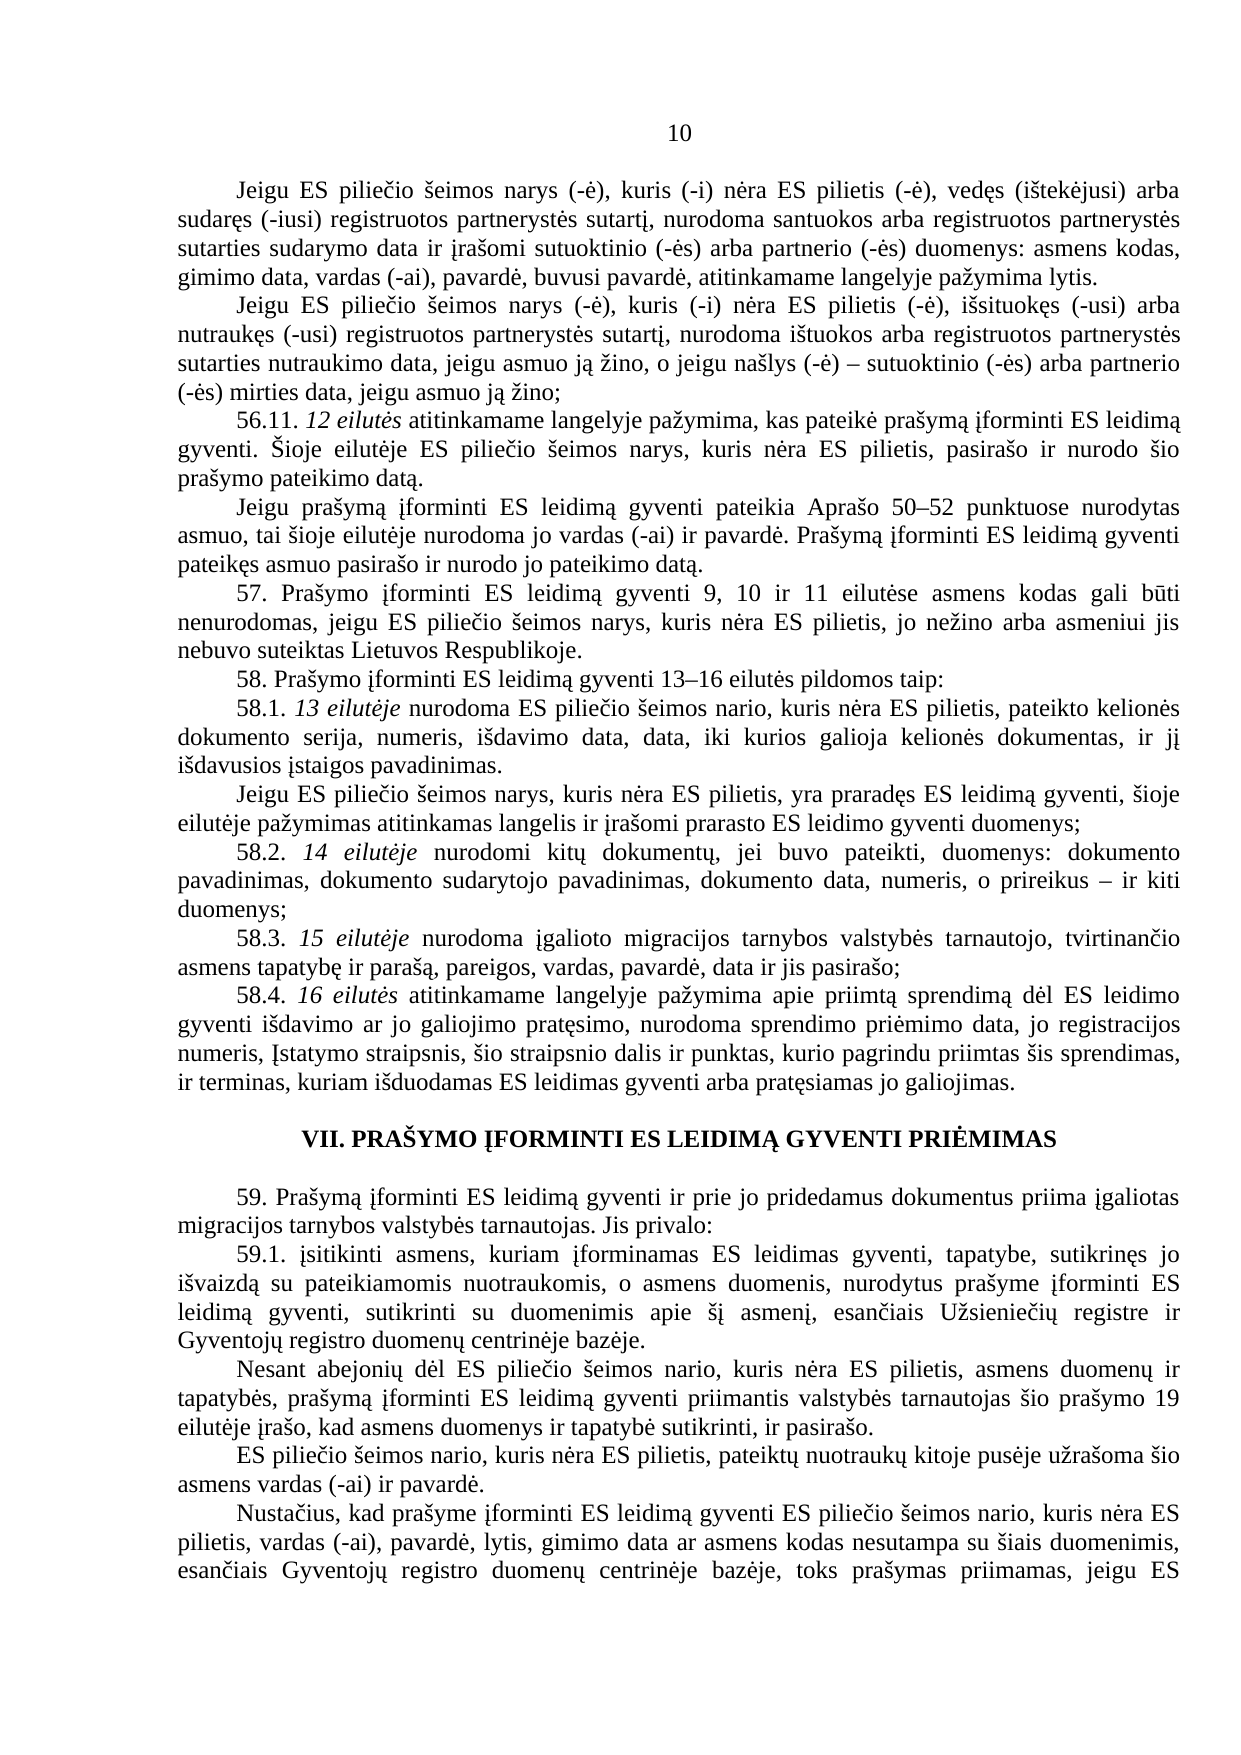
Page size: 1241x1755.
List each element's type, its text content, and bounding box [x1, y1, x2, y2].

text 56.11. 12 eilutės atitinkamame langelyje pažymima, kas pateikė prašymą įforminti ES leidimą gyventi. Šioje eilutėje ES piliečio šeimos narys, kuris nėra ES pilietis, pasirašo ir nurodo šio prašymo pateikimo datą. [177, 406, 1181, 492]
text Nustačius, kad prašyme įforminti ES leidimą gyventi ES piliečio šeimos nario, kuris nėra ES pilietis, vardas (-ai), pavardė, lytis, gimimo data ar asmens kodas nesutampa su šiais duomenimis, esančiais Gyventojų registro duomenų centrinėje bazėje, toks prašymas priimamas, jeigu ES [177, 1498, 1181, 1584]
text 57. Prašymo įforminti ES leidimą gyventi 9, 10 ir 11 eilutėse asmens kodas gali būti nenurodomas, jeigu ES piliečio šeimos narys, kuris nėra ES pilietis, jo nežino arba asmeniui jis nebuvo suteiktas Lietuvos Respublikoje. [177, 578, 1181, 664]
text 59. Prašymą įforminti ES leidimą gyventi ir prie jo pridedamus dokumentus priima įgaliotas migracijos tarnybos valstybės tarnautojas. Jis privalo: [177, 1182, 1181, 1239]
text VII. PRAŠYMO ĮFORMINTI ES LEIDIMĄ GYVENTI PRIĖMIMAS [177, 1124, 1181, 1153]
text Jeigu prašymą įforminti ES leidimą gyventi pateikia Aprašo 50–52 punktuose nurodytas asmuo, tai šioje eilutėje nurodoma jo vardas (-ai) ir pavardė. Prašymą įforminti ES leidimą gyventi pateikęs asmuo pasirašo ir nurodo jo pateikimo datą. [177, 492, 1181, 578]
text Jeigu ES piliečio šeimos narys (-ė), kuris (-i) nėra ES pilietis (-ė), išsituokęs (-usi) arba nutraukęs (-usi) registruotos partnerystės sutartį, nurodoma ištuokos arba registruotos partnerystės sutarties nutraukimo data, jeigu asmuo ją žino, o jeigu našlys (-ė) – sutuoktinio (-ės) arba partnerio (-ės) mirties data, jeigu asmuo ją žino; [177, 291, 1181, 406]
text ES piliečio šeimos nario, kuris nėra ES pilietis, pateiktų nuotraukų kitoje pusėje užrašoma šio asmens vardas (-ai) ir pavardė. [177, 1441, 1181, 1498]
text 59.1. įsitikinti asmens, kuriam įforminamas ES leidimas gyventi, tapatybe, sutikrinęs jo išvaizdą su pateikiamomis nuotraukomis, o asmens duomenis, nurodytus prašyme įforminti ES leidimą gyventi, sutikrinti su duomenimis apie šį asmenį, esančiais Užsieniečių registre ir Gyventojų registro duomenų centrinėje bazėje. [177, 1239, 1181, 1354]
text Jeigu ES piliečio šeimos narys, kuris nėra ES pilietis, yra praradęs ES leidimą gyventi, šioje eilutėje pažymimas atitinkamas langelis ir įrašomi prarasto ES leidimo gyventi duomenys; [177, 779, 1181, 837]
text 58.1. 13 eilutėje nurodoma ES piliečio šeimos nario, kuris nėra ES pilietis, pateikto kelionės dokumento serija, numeris, išdavimo data, data, iki kurios galioja kelionės dokumentas, ir jį išdavusios įstaigos pavadinimas. [177, 693, 1181, 779]
text Jeigu ES piliečio šeimos narys (-ė), kuris (-i) nėra ES pilietis (-ė), vedęs (ištekėjusi) arba sudaręs (-iusi) registruotos partnerystės sutartį, nurodoma santuokos arba registruotos partnerystės sutarties sudarymo data ir įrašomi sutuoktinio (-ės) arba partnerio (-ės) duomenys: asmens kodas, gimimo data, vardas (-ai), pavardė, buvusi pavardė, atitinkamame langelyje pažymima lytis. [177, 176, 1181, 291]
text 58.4. 16 eilutės atitinkamame langelyje pažymima apie priimtą sprendimą dėl ES leidimo gyventi išdavimo ar jo galiojimo pratęsimo, nurodoma sprendimo priėmimo data, jo registracijos numeris, Įstatymo straipsnis, šio straipsnio dalis ir punktas, kurio pagrindu priimtas šis sprendimas, ir terminas, kuriam išduodamas ES leidimas gyventi arba pratęsiamas jo galiojimas. [177, 981, 1181, 1096]
text Nesant abejonių dėl ES piliečio šeimos nario, kuris nėra ES pilietis, asmens duomenų ir tapatybės, prašymą įforminti ES leidimą gyventi priimantis valstybės tarnautojas šio prašymo 19 eilutėje įrašo, kad asmens duomenys ir tapatybė sutikrinti, ir pasirašo. [177, 1354, 1181, 1441]
text 58. Prašymo įforminti ES leidimą gyventi 13–16 eilutės pildomos taip: [177, 664, 1181, 693]
text 58.2. 14 eilutėje nurodomi kitų dokumentų, jei buvo pateikti, duomenys: dokumento pavadinimas, dokumento sudarytojo pavadinimas, dokumento data, numeris, o prireikus – ir kiti duomenys; [177, 837, 1181, 923]
text 58.3. 15 eilutėje nurodoma įgalioto migracijos tarnybos valstybės tarnautojo, tvirtinančio asmens tapatybę ir parašą, pareigos, vardas, pavardė, data ir jis pasirašo; [177, 923, 1181, 981]
